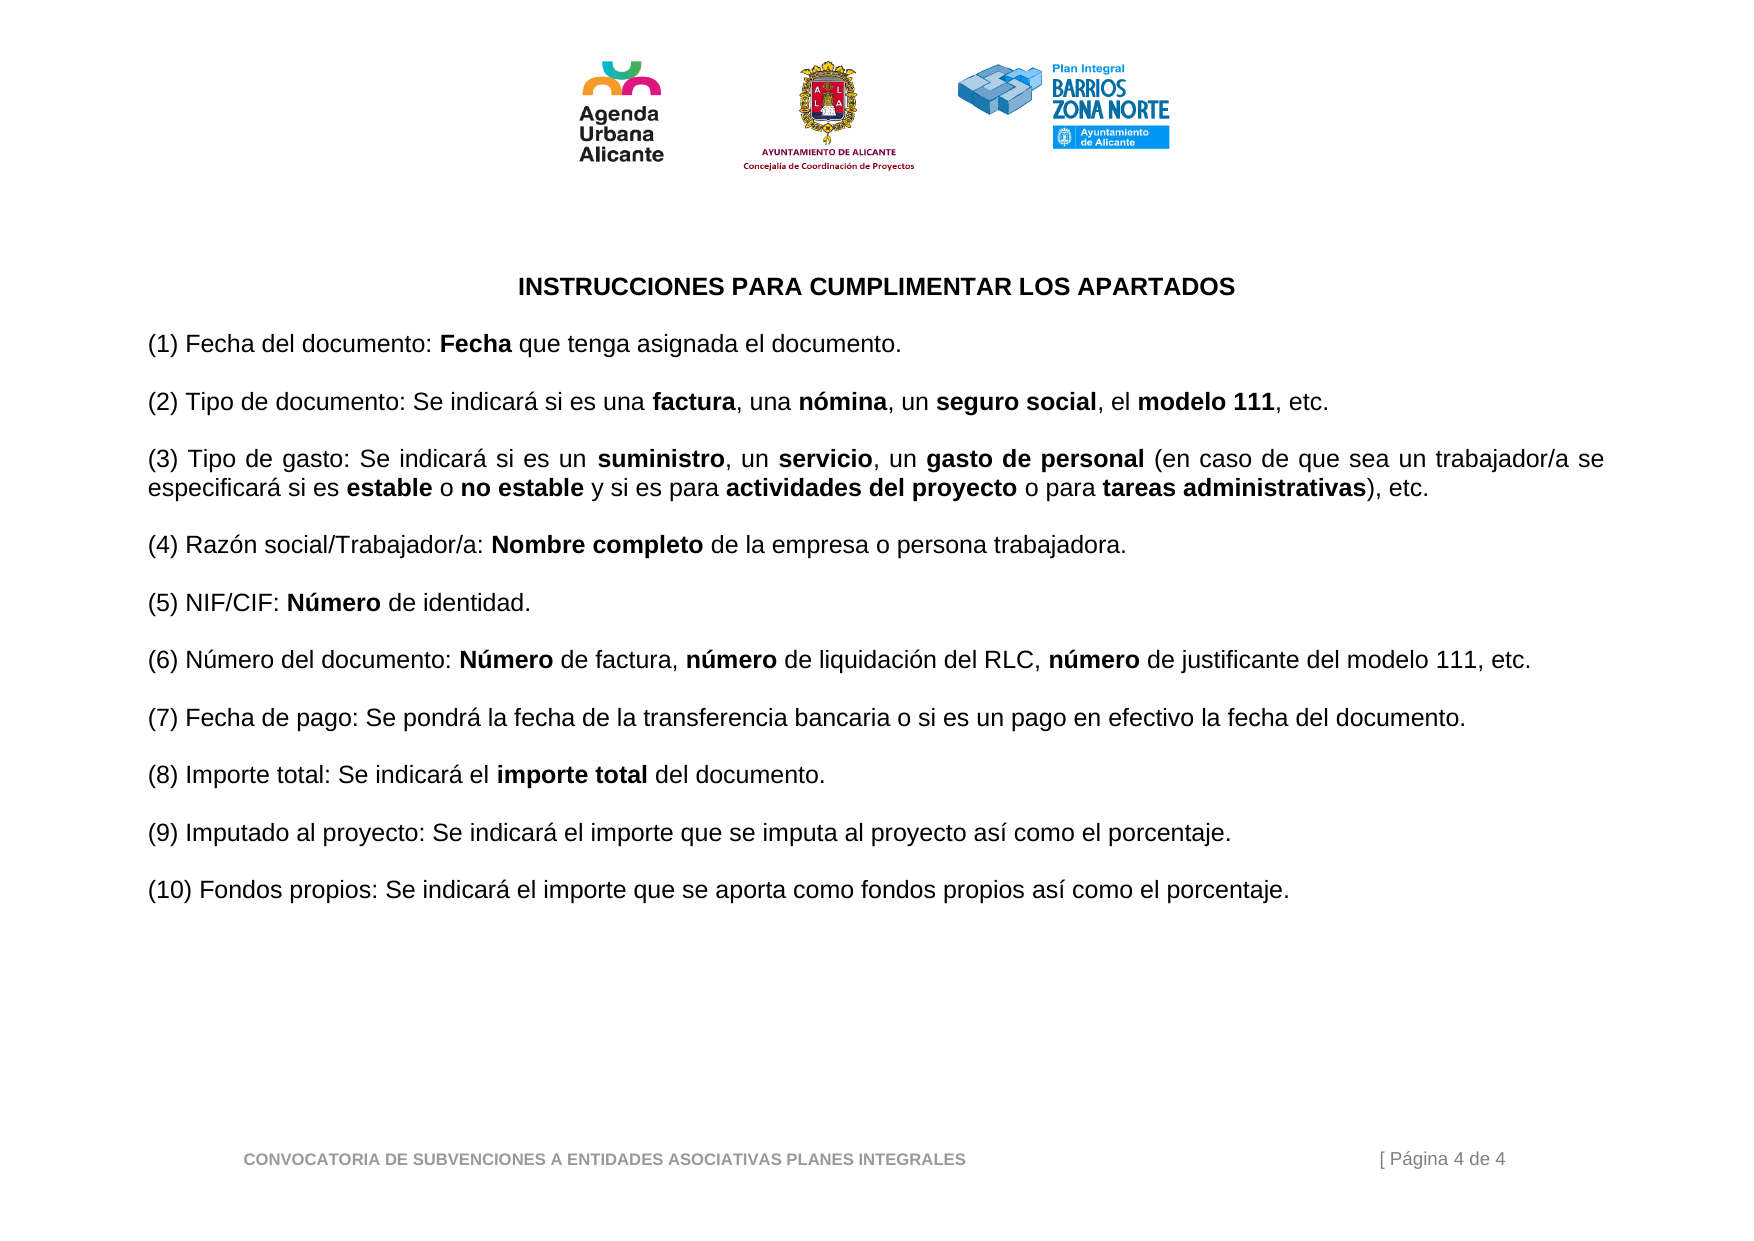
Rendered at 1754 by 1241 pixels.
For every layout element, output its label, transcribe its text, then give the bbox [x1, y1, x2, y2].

text INSTRUCCIONES PARA CUMPLIMENTAR LOS APARTADOS [148, 272, 1606, 300]
picture [551, 47, 1200, 175]
text (1) Fecha del documento: Fecha que tenga asignada el documento. [148, 329, 1606, 358]
text (9) Imputado al proyecto: Se indicará el importe que se imputa al proyecto así como el porcentaje. [148, 818, 1606, 847]
text (3) Tipo de gasto: Se indicará si es un suministro, un servicio, un gasto de personal (en caso de que sea un trabajador/a se especificará si es estable o no estable y si es para actividades del proyecto o para tareas administrativas), etc. [148, 444, 1606, 502]
text (10) Fondos propios: Se indicará el importe que se aporta como fondos propios así como el porcentaje. [148, 875, 1606, 904]
text (2) Tipo de documento: Se indicará si es una factura, una nómina, un seguro social, el modelo 111, etc. [148, 387, 1606, 415]
text (5) NIF/CIF: Número de identidad. [148, 588, 1606, 617]
text (8) Importe total: Se indicará el importe total del documento. [148, 760, 1606, 789]
text (6) Número del documento: Número de factura, número de liquidación del RLC, número de justificante del modelo 111, etc. [148, 645, 1606, 674]
text (4) Razón social/Trabajador/a: Nombre completo de la empresa o persona trabajadora. [148, 530, 1606, 559]
text (7) Fecha de pago: Se pondrá la fecha de la transferencia bancaria o si es un pago en efectivo la fecha del documento. [148, 703, 1606, 732]
